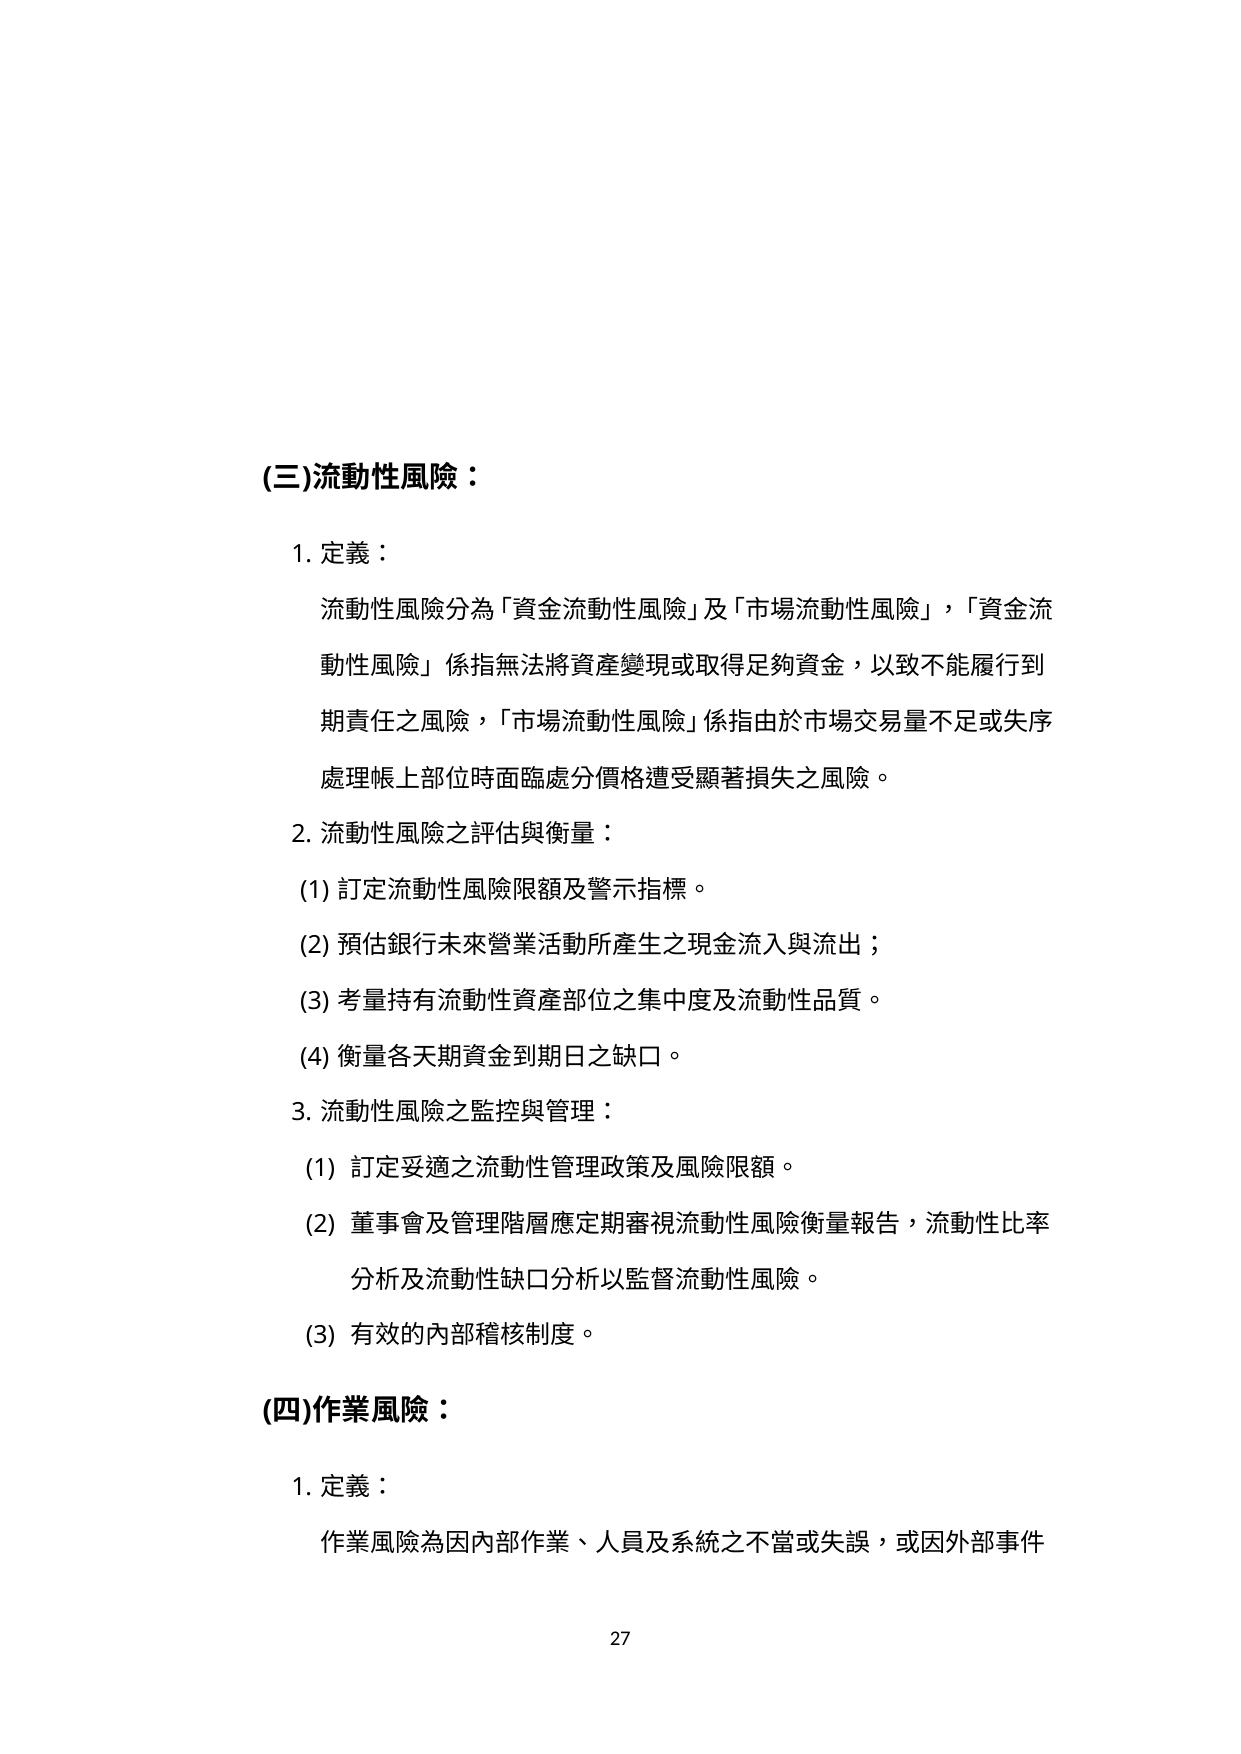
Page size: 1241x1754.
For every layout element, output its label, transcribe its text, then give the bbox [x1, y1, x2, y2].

list 流動性風險之監控與管理： [291, 1091, 1053, 1129]
list 考量持有流動性資產部位之集中度及流動性品質。 [300, 980, 1053, 1017]
list 有效的內部稽核制度。 [306, 1314, 1053, 1352]
list 訂定妥適之流動性管理政策及風險限額。 [306, 1147, 1053, 1184]
text 流動性風險分為「資金流動性風險」及「市場流動性風險」，「資金流動性風險」係指無法將資產變現或取得足夠資金，以致不能履行到期責任之風險，「市場流動性風險」係指由於市場交易量不足或失序，處理帳上部位時面臨處分價格遭受顯著損失之風險。 [320, 589, 1053, 795]
list 作業風險： [262, 1370, 1053, 1445]
list 預估銀行未來營業活動所產生之現金流入與流出； [300, 924, 1053, 962]
list 定義： [291, 1466, 1053, 1503]
text 作業風險為因內部作業、人員及系統之不當或失誤，或因外部事件 [320, 1522, 1053, 1559]
list 定義： [291, 533, 1053, 571]
list 流動性風險： [262, 437, 1053, 512]
list 董事會及管理階層應定期審視流動性風險衡量報告，流動性比率分析及流動性缺口分析以監督流動性風險。 [306, 1202, 1053, 1296]
list 訂定流動性風險限額及警示指標。 [300, 869, 1053, 906]
list 流動性風險之評估與衡量： [291, 813, 1053, 851]
list 衡量各天期資金到期日之缺口。 [300, 1036, 1053, 1073]
